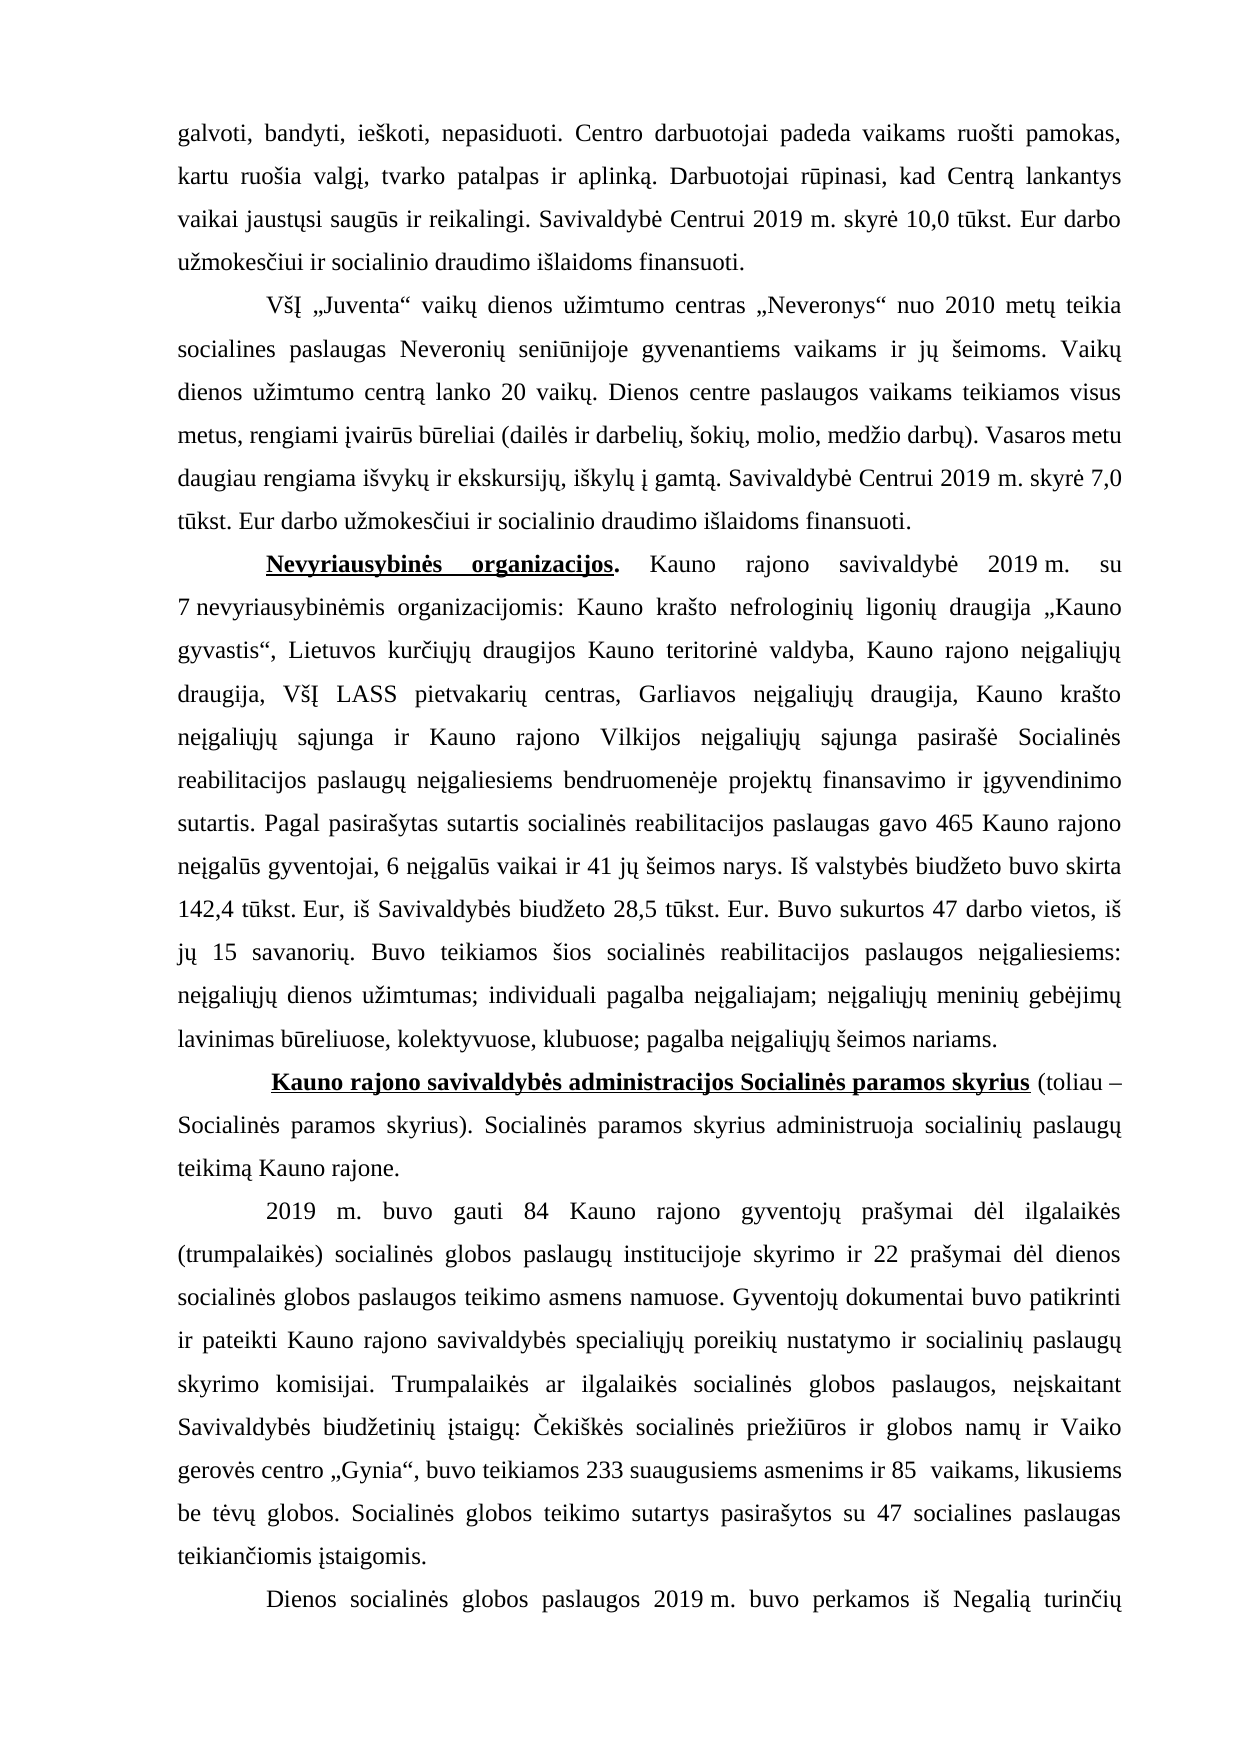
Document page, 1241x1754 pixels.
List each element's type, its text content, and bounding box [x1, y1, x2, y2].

text galvoti, bandyti, ieškoti, nepasiduoti. Centro darbuotojai padeda vaikams ruošti pamokas, kartu ruošia valgį, tvarko patalpas ir aplinką. Darbuotojai rūpinasi, kad Centrą lankantys vaikai jaustųsi saugūs ir reikalingi. Savivaldybė Centrui 2019 m. skyrė 10,0 tūkst. Eur darbo užmokesčiui ir socialinio draudimo išlaidoms finansuoti. [177, 118, 1122, 276]
text Kauno rajono savivaldybės administracijos Socialinės paramos skyrius (toliau – Socialinės paramos skyrius). Socialinės paramos skyrius administruoja socialinių paslaugų teikimą Kauno rajone. [177, 1067, 1122, 1182]
text 2019 m. buvo gauti 84 Kauno rajono gyventojų prašymai dėl ilgalaikės (trumpalaikės) socialinės globos paslaugų institucijoje skyrimo ir 22 prašymai dėl dienos socialinės globos paslaugos teikimo asmens namuose. Gyventojų dokumentai buvo patikrinti ir pateikti Kauno rajono savivaldybės specialiųjų poreikių nustatymo ir socialinių paslaugų skyrimo komisijai. Trumpalaikės ar ilgalaikės socialinės globos paslaugos, neįskaitant Savivaldybės biudžetinių įstaigų: Čekiškės socialinės priežiūros ir globos namų ir Vaiko gerovės centro „Gynia“, buvo teikiamos 233 suaugusiems asmenims ir 85 vaikams, likusiems be tėvų globos. Socialinės globos teikimo sutartys pasirašytos su 47 socialines paslaugas teikiančiomis įstaigomis. [177, 1196, 1122, 1570]
text VšĮ „Juventa“ vaikų dienos užimtumo centras „Neveronys“ nuo 2010 metų teikia socialines paslaugas Neveronių seniūnijoje gyvenantiems vaikams ir jų šeimoms. Vaikų dienos užimtumo centrą lanko 20 vaikų. Dienos centre paslaugos vaikams teikiamos visus metus, rengiami įvairūs būreliai (dailės ir darbelių, šokių, molio, medžio darbų). Vasaros metu daugiau rengiama išvykų ir ekskursijų, iškylų į gamtą. Savivaldybė Centrui 2019 m. skyrė 7,0 tūkst. Eur darbo užmokesčiui ir socialinio draudimo išlaidoms finansuoti. [177, 291, 1122, 535]
text Nevyriausybinės organizacijos. Kauno rajono savivaldybė 2019 m. su 7 nevyriausybinėmis organizacijomis: Kauno krašto nefrologinių ligonių draugija „Kauno gyvastis“, Lietuvos kurčiųjų draugijos Kauno teritorinė valdyba, Kauno rajono neįgaliųjų draugija, VšĮ LASS pietvakarių centras, Garliavos neįgaliųjų draugija, Kauno krašto neįgaliųjų sąjunga ir Kauno rajono Vilkijos neįgaliųjų sąjunga pasirašė Socialinės reabilitacijos paslaugų neįgaliesiems bendruomenėje projektų finansavimo ir įgyvendinimo sutartis. Pagal pasirašytas sutartis socialinės reabilitacijos paslaugas gavo 465 Kauno rajono neįgalūs gyventojai, 6 neįgalūs vaikai ir 41 jų šeimos narys. Iš valstybės biudžeto buvo skirta 142,4 tūkst. Eur, iš Savivaldybės biudžeto 28,5 tūkst. Eur. Buvo sukurtos 47 darbo vietos, iš jų 15 savanorių. Buvo teikiamos šios socialinės reabilitacijos paslaugos neįgaliesiems: neįgaliųjų dienos užimtumas; individuali pagalba neįgaliajam; neįgaliųjų meninių gebėjimų lavinimas būreliuose, kolektyvuose, klubuose; pagalba neįgaliųjų šeimos nariams. [177, 549, 1122, 1052]
text Dienos socialinės globos paslaugos 2019 m. buvo perkamos iš Negalią turinčių [177, 1584, 1122, 1613]
